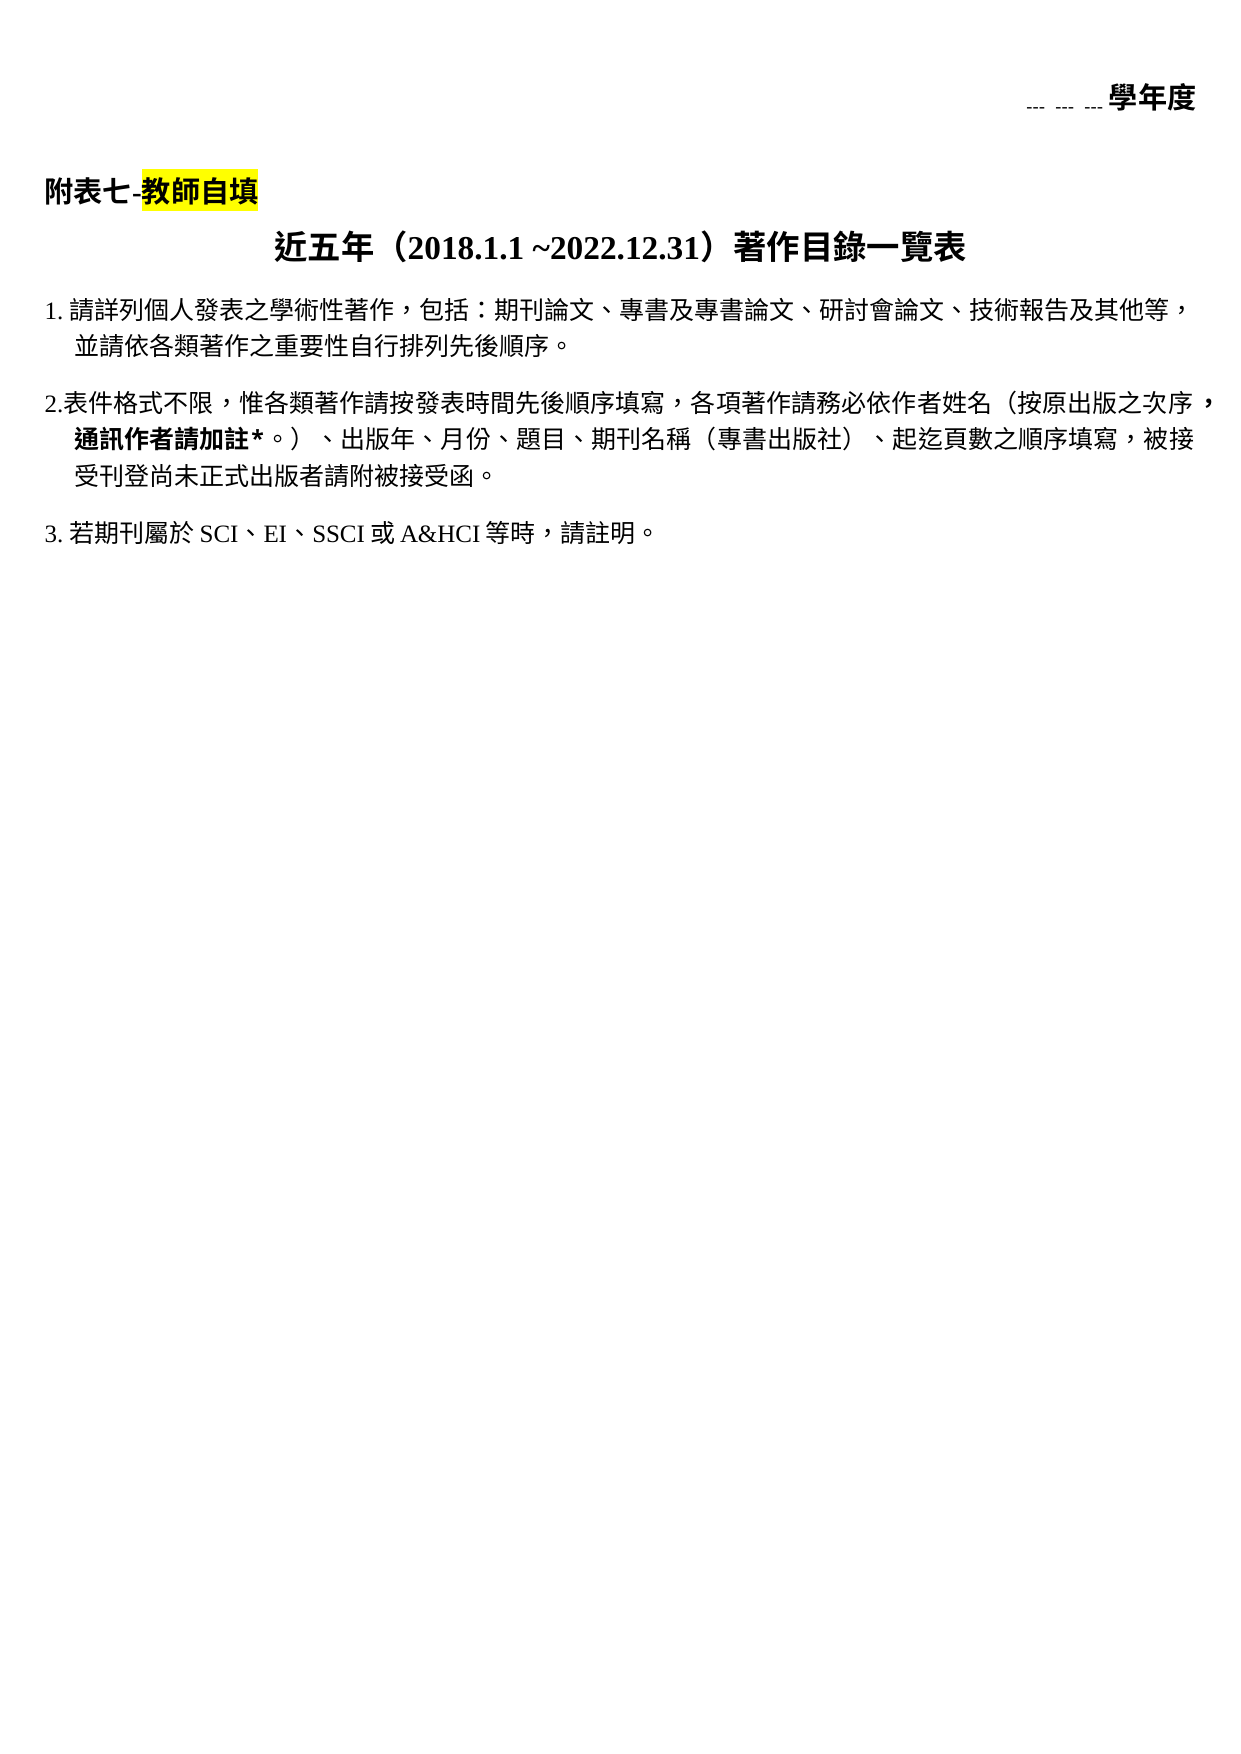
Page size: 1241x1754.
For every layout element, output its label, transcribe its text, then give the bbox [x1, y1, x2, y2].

text 近五年（2018.1.1 ~2022.12.31）著作目錄一覽表 [44, 221, 1196, 269]
text 2.表件格式不限，惟各類著作請按發表時間先後順序填寫，各項著作請務必依作者姓名（按原出版之次序，通訊作者請加註*。）、出版年、月份、題目、期刊名稱（專書出版社）、起迄頁數之順序填寫，被接受刊登尚未正式出版者請附被接受函。 [44, 383, 1196, 492]
text 3. 若期刊屬於SCI、EI、SSCI或A&HCI等時，請註明。 [44, 513, 1196, 549]
text 附表七-教師自填 [44, 148, 1196, 211]
text 1. 請詳列個人發表之學術性著作，包括：期刊論文、專書及專書論文、研討會論文、技術報告及其他等，並請依各類著作之重要性自行排列先後順序。 [44, 290, 1196, 363]
